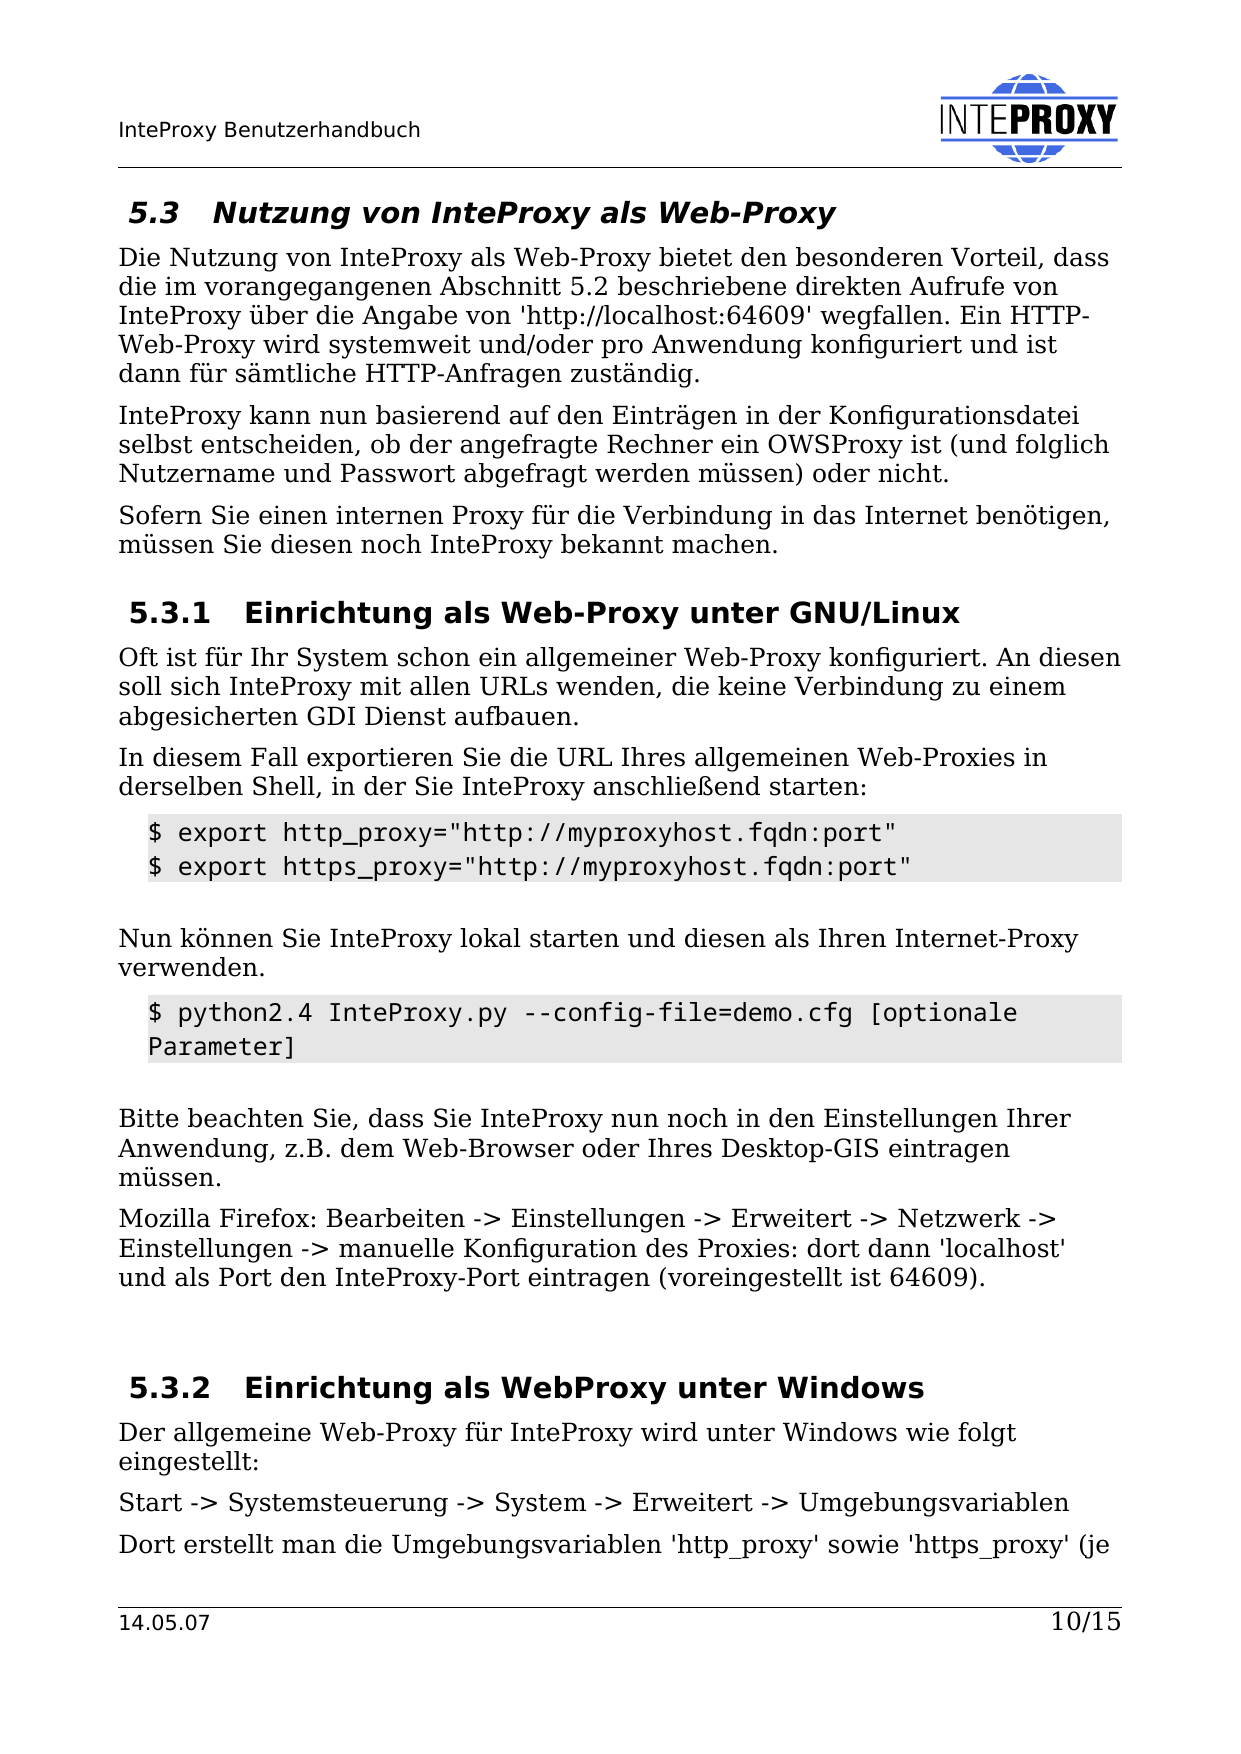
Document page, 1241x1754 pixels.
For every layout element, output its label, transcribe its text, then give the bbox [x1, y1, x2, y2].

text Dort erstellt man die Umgebungsvariablen 'http_proxy' sowie 'https_proxy' (je [118, 1530, 1122, 1559]
text $ export https_proxy="http://myproxyhost.fqdn:port" [148, 848, 1122, 882]
text InteProxy kann nun basierend auf den Einträgen in der Konfigurationsdatei selbst entscheiden, ob der angefragte Rechner ein OWSProxy ist (und folglich Nutzername und Passwort abgefragt werden müssen) oder nicht. [118, 401, 1122, 488]
text Die Nutzung von InteProxy als Web-Proxy bietet den besonderen Vorteil, dass die im vorangegangenen Abschnitt 5.2 beschriebene direkten Aufrufe von InteProxy über die Angabe von 'http://localhost:64609' wegfallen. Ein HTTP-Web-Proxy wird systemweit und/oder pro Anwendung konfiguriert und ist dann für sämtliche HTTP-Anfragen zuständig. [118, 243, 1122, 388]
subtitle Einrichtung als WebProxy unter Windows [118, 1371, 1122, 1405]
text Sofern Sie einen internen Proxy für die Verbindung in das Internet benötigen, müssen Sie diesen noch InteProxy bekannt machen. [118, 501, 1122, 559]
text Nun können Sie InteProxy lokal starten und diesen als Ihren Internet-Proxy verwenden. [118, 924, 1122, 982]
picture [940, 74, 1118, 163]
text Start -> Systemsteuerung -> System -> Erweitert -> Umgebungsvariablen [118, 1488, 1122, 1518]
text Bitte beachten Sie, dass Sie InteProxy nun noch in den Einstellungen Ihrer Anwendung, z.B. dem Web-Browser oder Ihres Desktop-GIS eintragen müssen. [118, 1104, 1122, 1192]
subtitle Nutzung von InteProxy als Web-Proxy [118, 196, 1122, 230]
subtitle Einrichtung als Web-Proxy unter GNU/Linux [118, 597, 1122, 631]
text In diesem Fall exportieren Sie die URL Ihres allgemeinen Web-Proxies in derselben Shell, in der Sie InteProxy anschließend starten: [118, 743, 1122, 802]
text Der allgemeine Web-Proxy für InteProxy wird unter Windows wie folgt eingestellt: [118, 1418, 1122, 1476]
text $ export http_proxy="http://myproxyhost.fqdn:port" [148, 814, 1122, 848]
text $ python2.4 InteProxy.py --config-file=demo.cfg [optionale Parameter] [148, 995, 1122, 1063]
text Mozilla Firefox: Bearbeiten -> Einstellungen -> Erweitert -> Netzwerk -> Einstellungen -> manuelle Konfiguration des Proxies: dort dann 'localhost' und als Port den InteProxy-Port eintragen (voreingestellt ist 64609). [118, 1204, 1122, 1292]
text Oft ist für Ihr System schon ein allgemeiner Web-Proxy konfiguriert. An diesen soll sich InteProxy mit allen URLs wenden, die keine Verbindung zu einem abgesicherten GDI Dienst aufbauen. [118, 643, 1122, 731]
